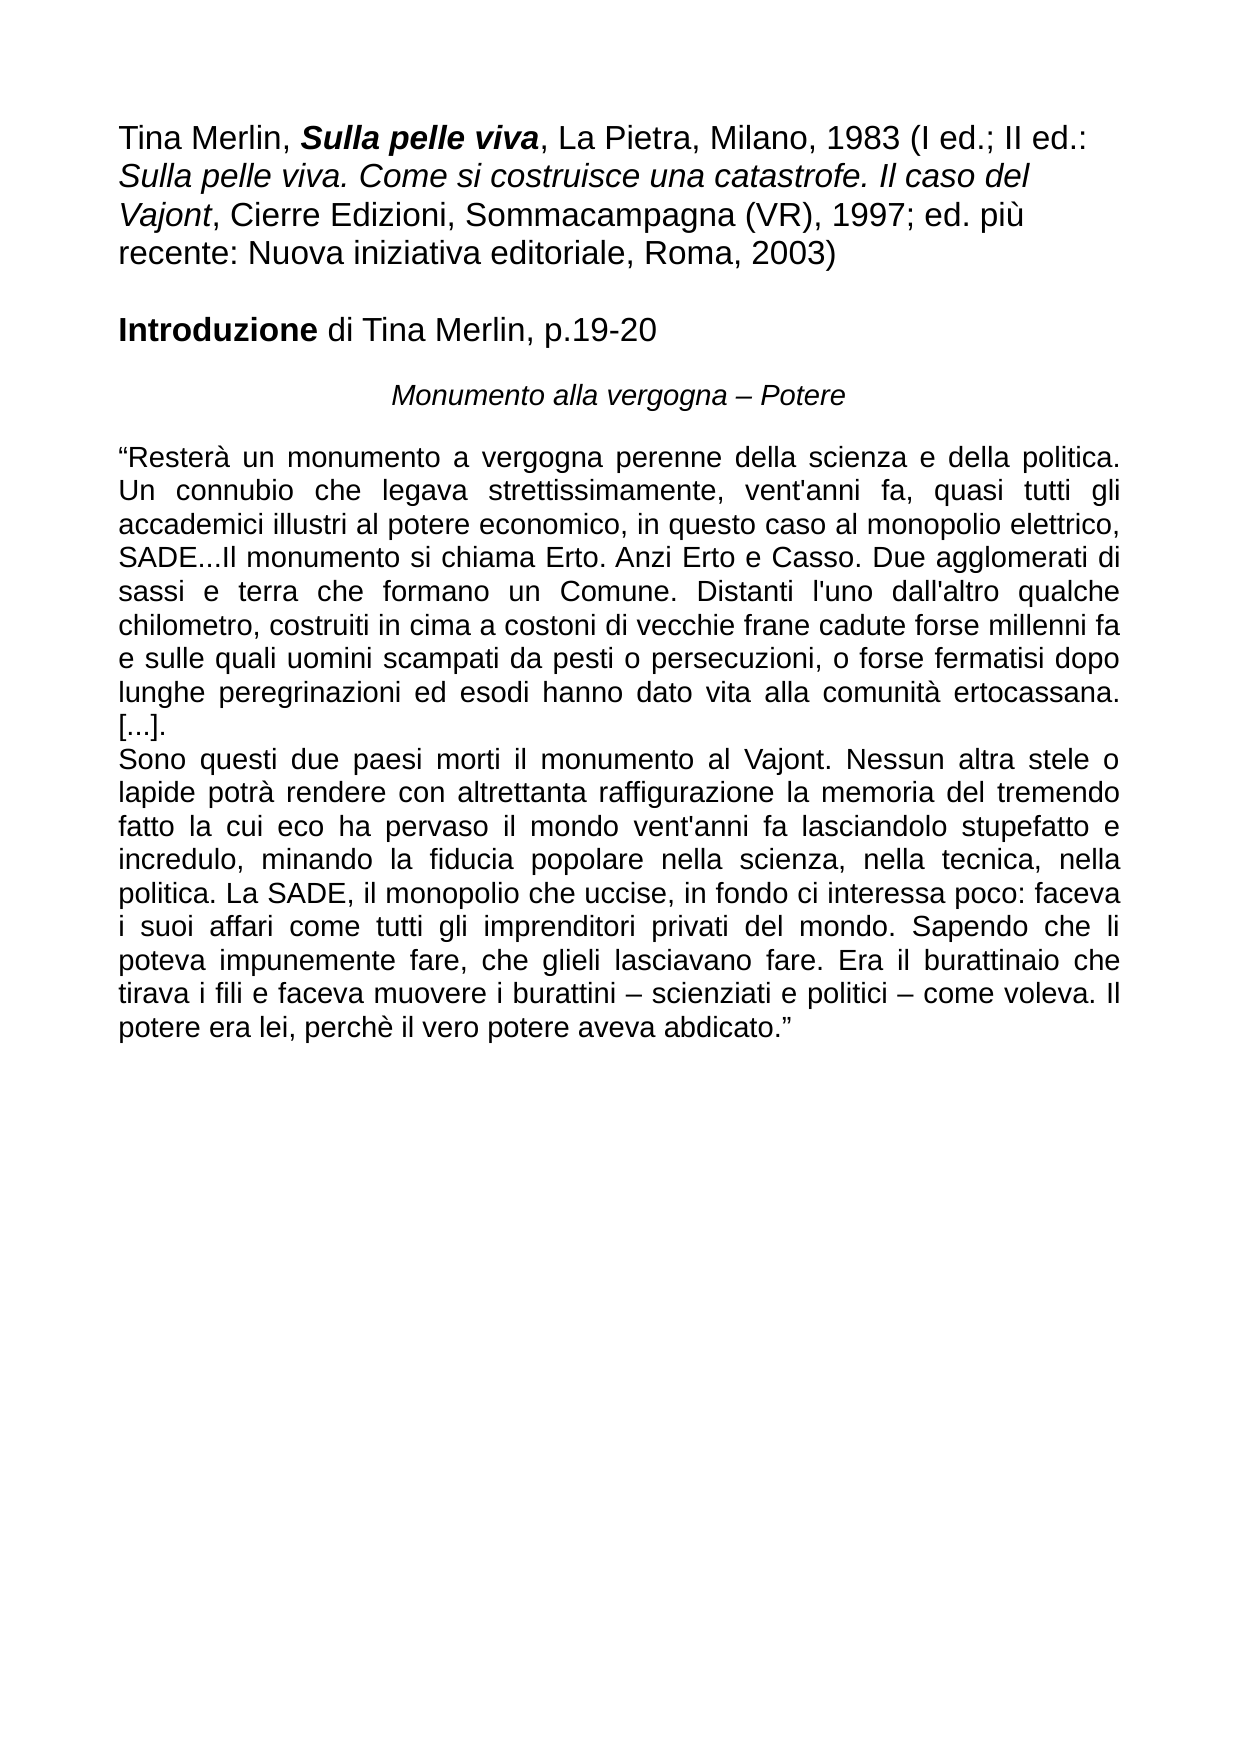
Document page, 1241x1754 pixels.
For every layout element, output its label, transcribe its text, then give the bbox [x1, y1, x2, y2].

text Introduzione di Tina Merlin, p.19-20 [118, 310, 1122, 349]
text Tina Merlin, Sulla pelle viva, La Pietra, Milano, 1983 (I ed.; II ed.: Sulla pelle viva. Come si costruisce una catastrofe. Il caso del Vajont, Cierre Edizioni, Sommacampagna (VR), 1997; ed. più recente: Nuova iniziativa editoriale, Roma, 2003) [118, 118, 1122, 272]
text Sono questi due paesi morti il monumento al Vajont. Nessun altra stele o lapide potrà rendere con altrettanta raffigurazione la memoria del tremendo fatto la cui eco ha pervaso il mondo vent'anni fa lasciandolo stupefatto e incredulo, minando la fiducia popolare nella scienza, nella tecnica, nella politica. La SADE, il monopolio che uccise, in fondo ci interessa poco: faceva i suoi affari come tutti gli imprenditori privati del mondo. Sapendo che li poteva impunemente fare, che glieli lasciavano fare. Era il burattinaio che tirava i fili e faceva muovere i burattini – scienziati e politici – come voleva. Il potere era lei, perchè il vero potere aveva abdicato.” [118, 742, 1122, 1043]
text “Resterà un monumento a vergogna perenne della scienza e della politica. Un connubio che legava strettissimamente, vent'anni fa, quasi tutti gli accademici illustri al potere economico, in questo caso al monopolio elettrico, SADE...Il monumento si chiama Erto. Anzi Erto e Casso. Due agglomerati di sassi e terra che formano un Comune. Distanti l'uno dall'altro qualche chilometro, costruiti in cima a costoni di vecchie frane cadute forse millenni fa e sulle quali uomini scampati da pesti o persecuzioni, o forse fermatisi dopo lunghe peregrinazioni ed esodi hanno dato vita alla comunità ertocassana.[...]. [118, 440, 1122, 742]
text Monumento alla vergogna – Potere [118, 377, 1122, 411]
